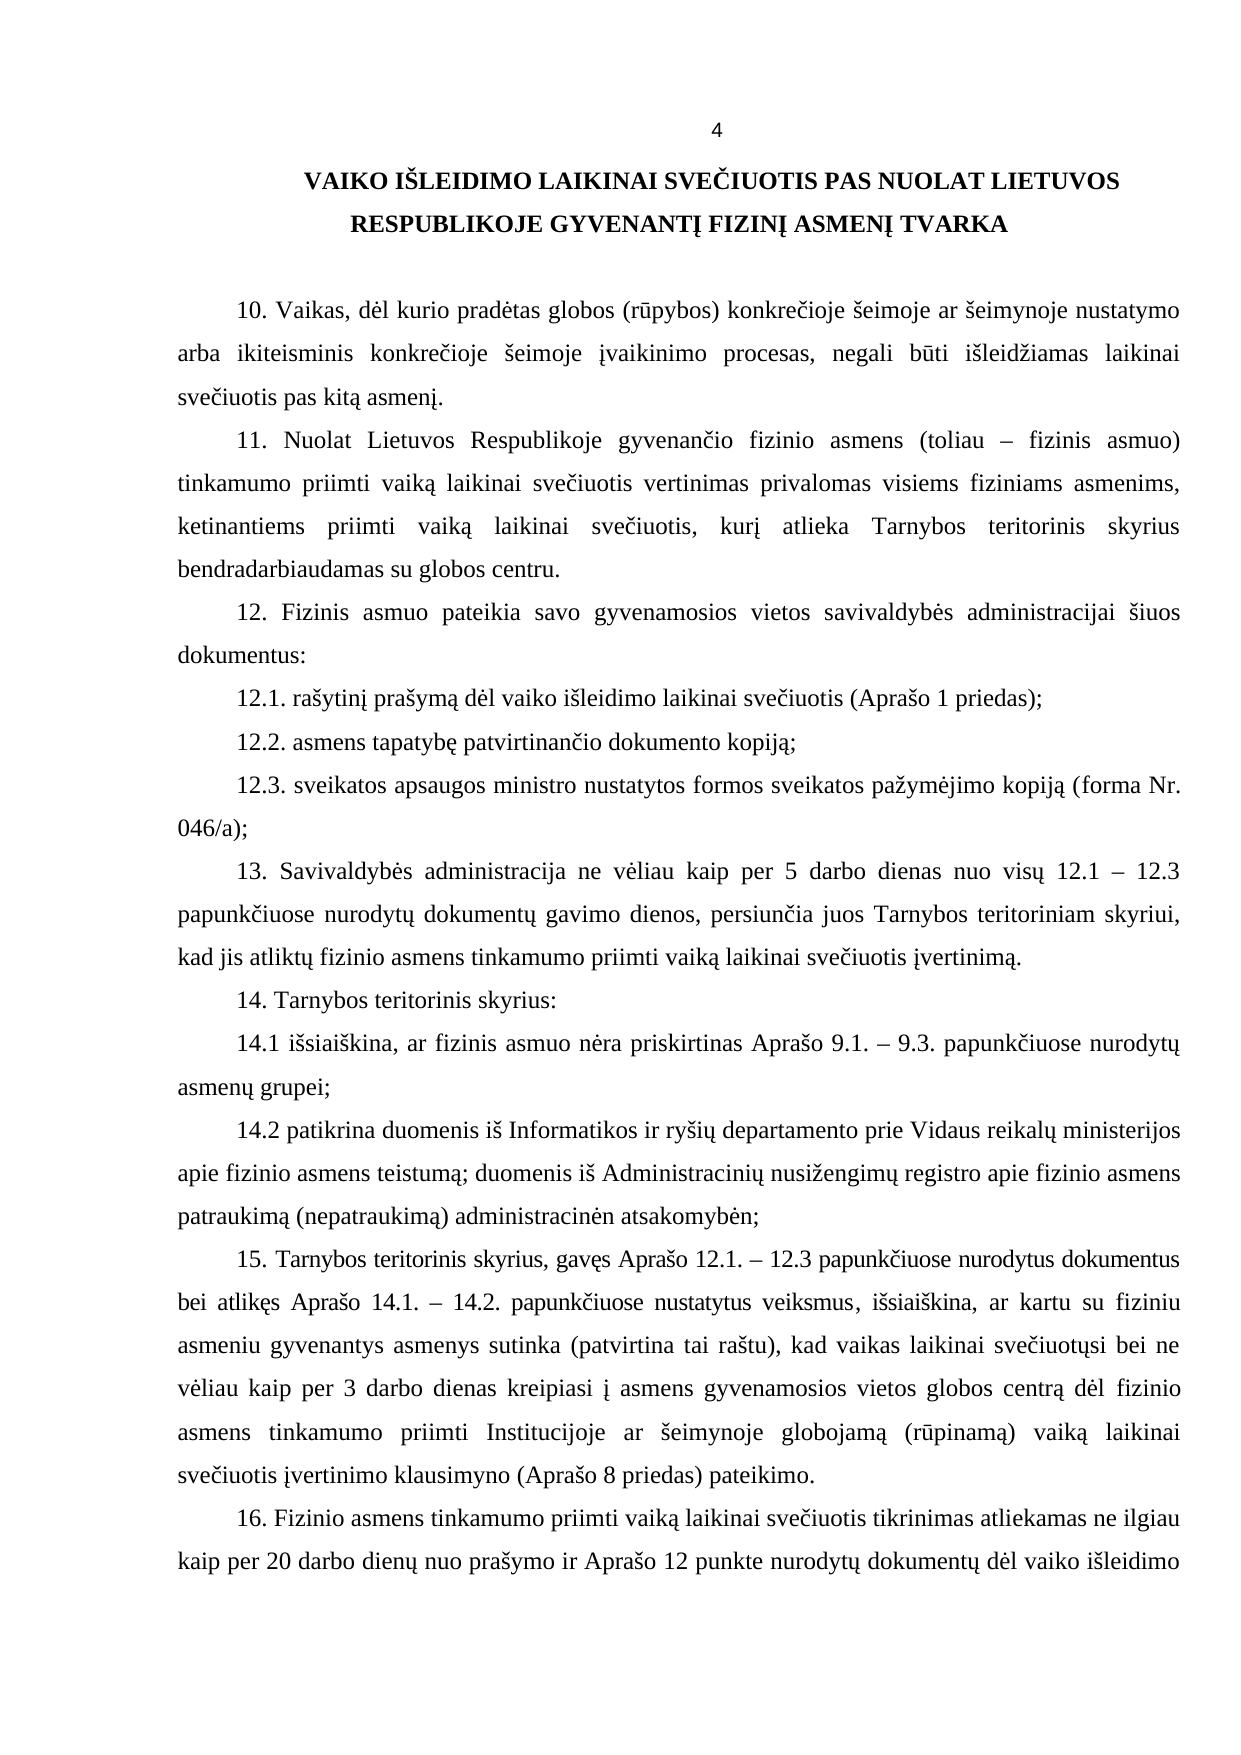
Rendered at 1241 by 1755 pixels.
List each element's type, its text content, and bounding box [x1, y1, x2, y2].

text 14.2 patikrina duomenis iš Informatikos ir ryšių departamento prie Vidaus reikalų ministerijos apie fizinio asmens teistumą; duomenis iš Administracinių nusižengimų registro apie fizinio asmens patraukimą (nepatraukimą) administracinėn atsakomybėn; [177, 1115, 1181, 1230]
text 14.1 išsiaiškina, ar fizinis asmuo nėra priskirtinas Aprašo 9.1. – 9.3. papunkčiuose nurodytų asmenų grupei; [177, 1028, 1181, 1100]
text 12.2. asmens tapatybę patvirtinančio dokumento kopiją; [177, 727, 1181, 755]
text 12.3. sveikatos apsaugos ministro nustatytos formos sveikatos pažymėjimo kopiją (forma Nr. 046/a); [177, 770, 1181, 842]
text 15. Tarnybos teritorinis skyrius, gavęs Aprašo 12.1. – 12.3 papunkčiuose nurodytus dokumentus bei atlikęs Aprašo 14.1. – 14.2. papunkčiuose nustatytus veiksmus, išsiaiškina, ar kartu su fiziniu asmeniu gyvenantys asmenys sutinka (patvirtina tai raštu), kad vaikas laikinai svečiuotųsi bei ne vėliau kaip per 3 darbo dienas kreipiasi į asmens gyvenamosios vietos globos centrą dėl fizinio asmens tinkamumo priimti Institucijoje ar šeimynoje globojamą (rūpinamą) vaiką laikinai svečiuotis įvertinimo klausimyno (Aprašo 8 priedas) pateikimo. [177, 1244, 1181, 1488]
text 10. Vaikas, dėl kurio pradėtas globos (rūpybos) konkrečioje šeimoje ar šeimynoje nustatymo arba ikiteisminis konkrečioje šeimoje įvaikinimo procesas, negali būti išleidžiamas laikinai svečiuotis pas kitą asmenį. [177, 295, 1181, 410]
text 12. Fizinis asmuo pateikia savo gyvenamosios vietos savivaldybės administracijai šiuos dokumentus: [177, 597, 1181, 669]
text 13. Savivaldybės administracija ne vėliau kaip per 5 darbo dienas nuo visų 12.1 – 12.3 papunkčiuose nurodytų dokumentų gavimo dienos, persiunčia juos Tarnybos teritoriniam skyriui, kad jis atliktų fizinio asmens tinkamumo priimti vaiką laikinai svečiuotis įvertinimą. [177, 856, 1181, 971]
text 16. Fizinio asmens tinkamumo priimti vaiką laikinai svečiuotis tikrinimas atliekamas ne ilgiau kaip per 20 darbo dienų nuo prašymo ir Aprašo 12 punkte nurodytų dokumentų dėl vaiko išleidimo [177, 1503, 1181, 1575]
text 14. Tarnybos teritorinis skyrius: [177, 985, 1181, 1014]
text VAIKO IŠLEIDIMO LAIKINAI SVEČIUOTIS PAS NUOLAT LIETUVOS RESPUBLIKOJE GYVENANTĮ FIZINĮ ASMENĮ TVARKA [177, 166, 1181, 238]
text 12.1. rašytinį prašymą dėl vaiko išleidimo laikinai svečiuotis (Aprašo 1 priedas); [177, 683, 1181, 712]
text 11. Nuolat Lietuvos Respublikoje gyvenančio fizinio asmens (toliau – fizinis asmuo) tinkamumo priimti vaiką laikinai svečiuotis vertinimas privalomas visiems fiziniams asmenims, ketinantiems priimti vaiką laikinai svečiuotis, kurį atlieka Tarnybos teritorinis skyrius bendradarbiaudamas su globos centru. [177, 425, 1181, 583]
